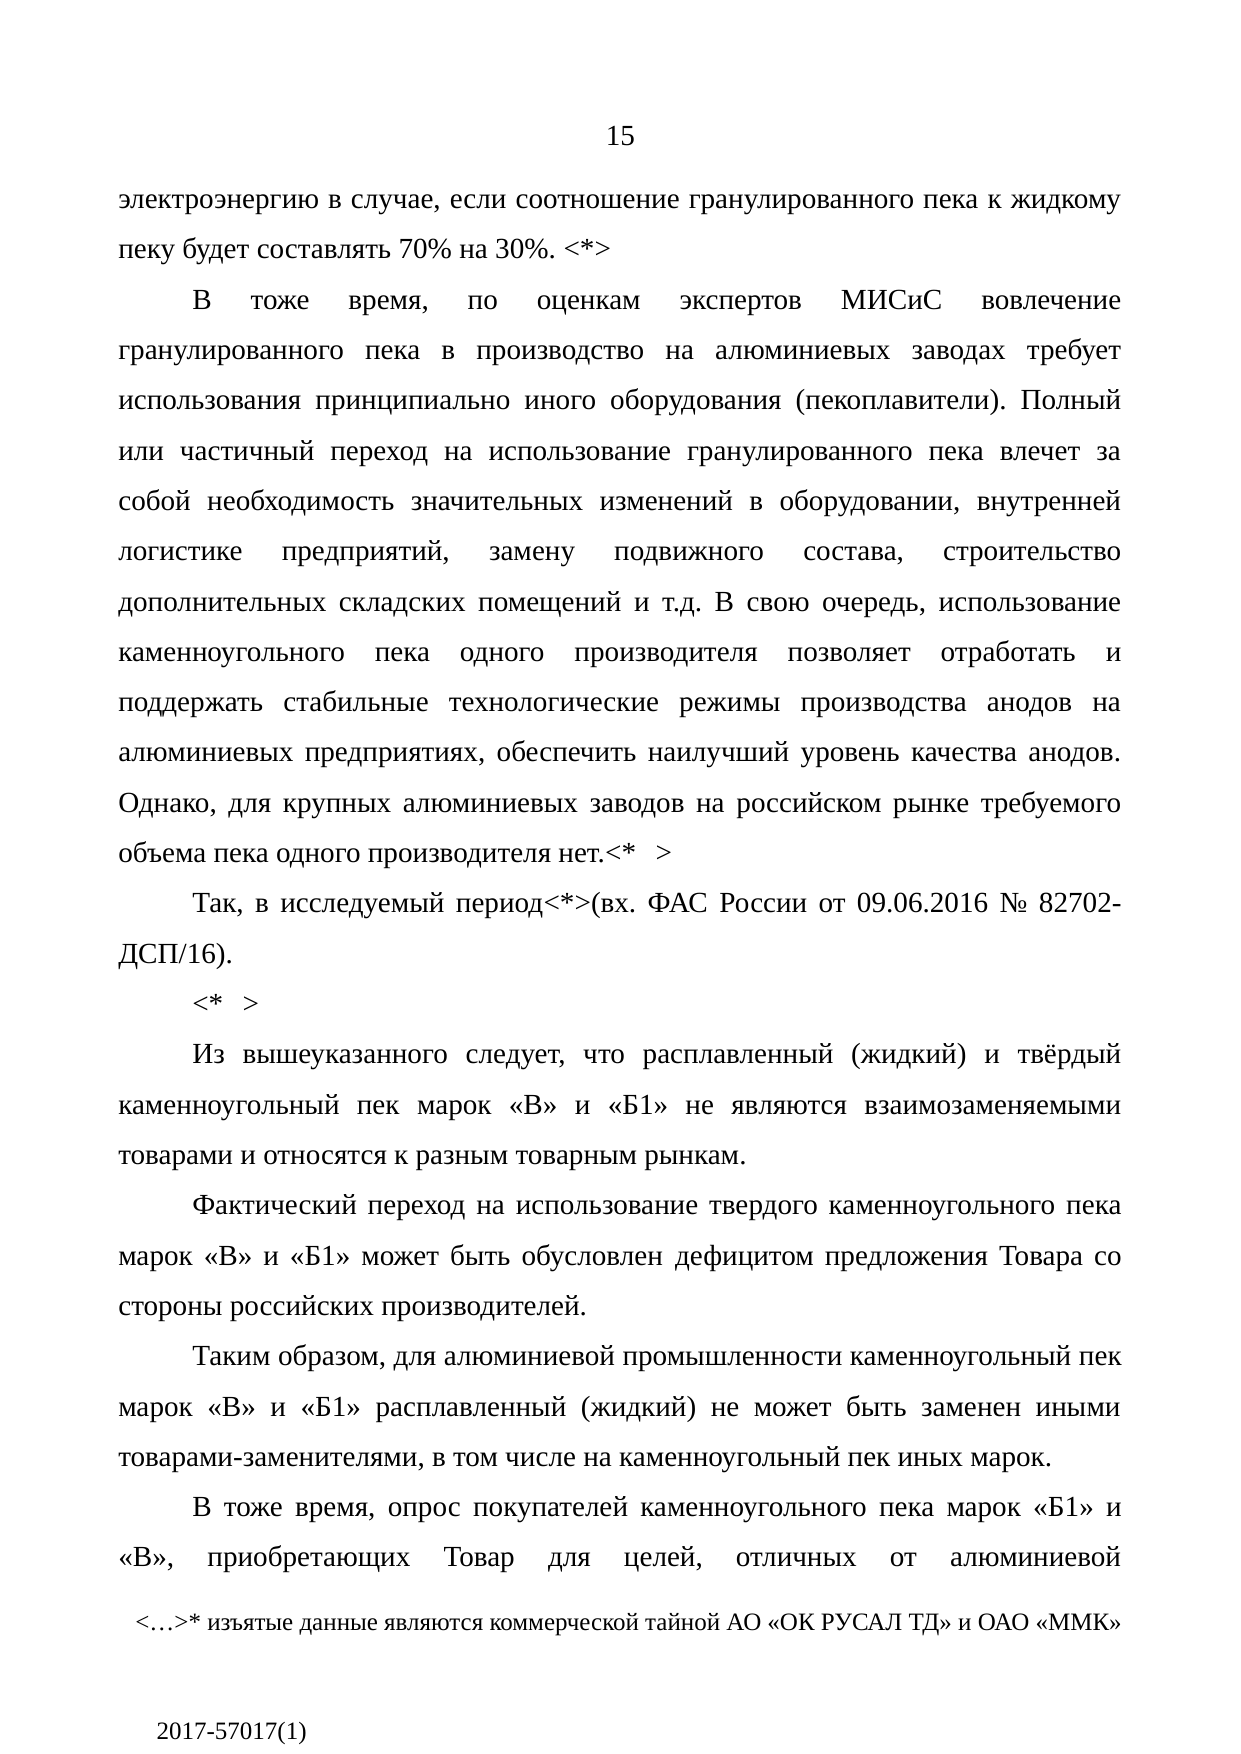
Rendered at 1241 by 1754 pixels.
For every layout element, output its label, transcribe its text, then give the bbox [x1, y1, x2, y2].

text электроэнергию в случае, если соотношение гранулированного пека к жидкому пеку будет составлять 70% на 30%. <*> [118, 181, 1122, 265]
text <*К> [118, 986, 1122, 1020]
text В тоже время, по оценкам экспертов МИСиС вовлечение гранулированного пека в производство на алюминиевых заводах требует использования принципиально иного оборудования (пекоплавители). Полный или частичный переход на использование гранулированного пека влечет за собой необходимость значительных изменений в оборудовании, внутренней логистике предприятий, замену подвижного состава, строительство дополнительных складских помещений и т.д. В свою очередь, использование каменноугольного пека одного производителя позволяет отработать и поддержать стабильные технологические режимы производства анодов на алюминиевых предприятиях, обеспечить наилучший уровень качества анодов. Однако, для крупных алюминиевых заводов на российском рынке требуемого объема пека одного производителя нет.<*В> [118, 282, 1122, 869]
text Из вышеуказанного следует, что расплавленный (жидкий) и твёрдый каменноугольный пек марок «В» и «Б1» не являются взаимозаменяемыми товарами и относятся к разным товарным рынкам. [118, 1036, 1122, 1171]
text В тоже время, опрос покупателей каменноугольного пека марок «Б1» и «В», приобретающих Товар для целей, отличных от алюминиевой [118, 1489, 1122, 1573]
text Таким образом, для алюминиевой промышленности каменноугольный пек марок «В» и «Б1» расплавленный (жидкий) не может быть заменен иными товарами-заменителями, в том числе на каменноугольный пек иных марок. [118, 1338, 1122, 1472]
text Так, в исследуемый период<*>(вх. ФАС России от 09.06.2016 № 82702-ДСП/16). [118, 886, 1122, 969]
text Фактический переход на использование твердого каменноугольного пека марок «В» и «Б1» может быть обусловлен дефицитом предложения Товара со стороны российских производителей. [118, 1187, 1122, 1322]
